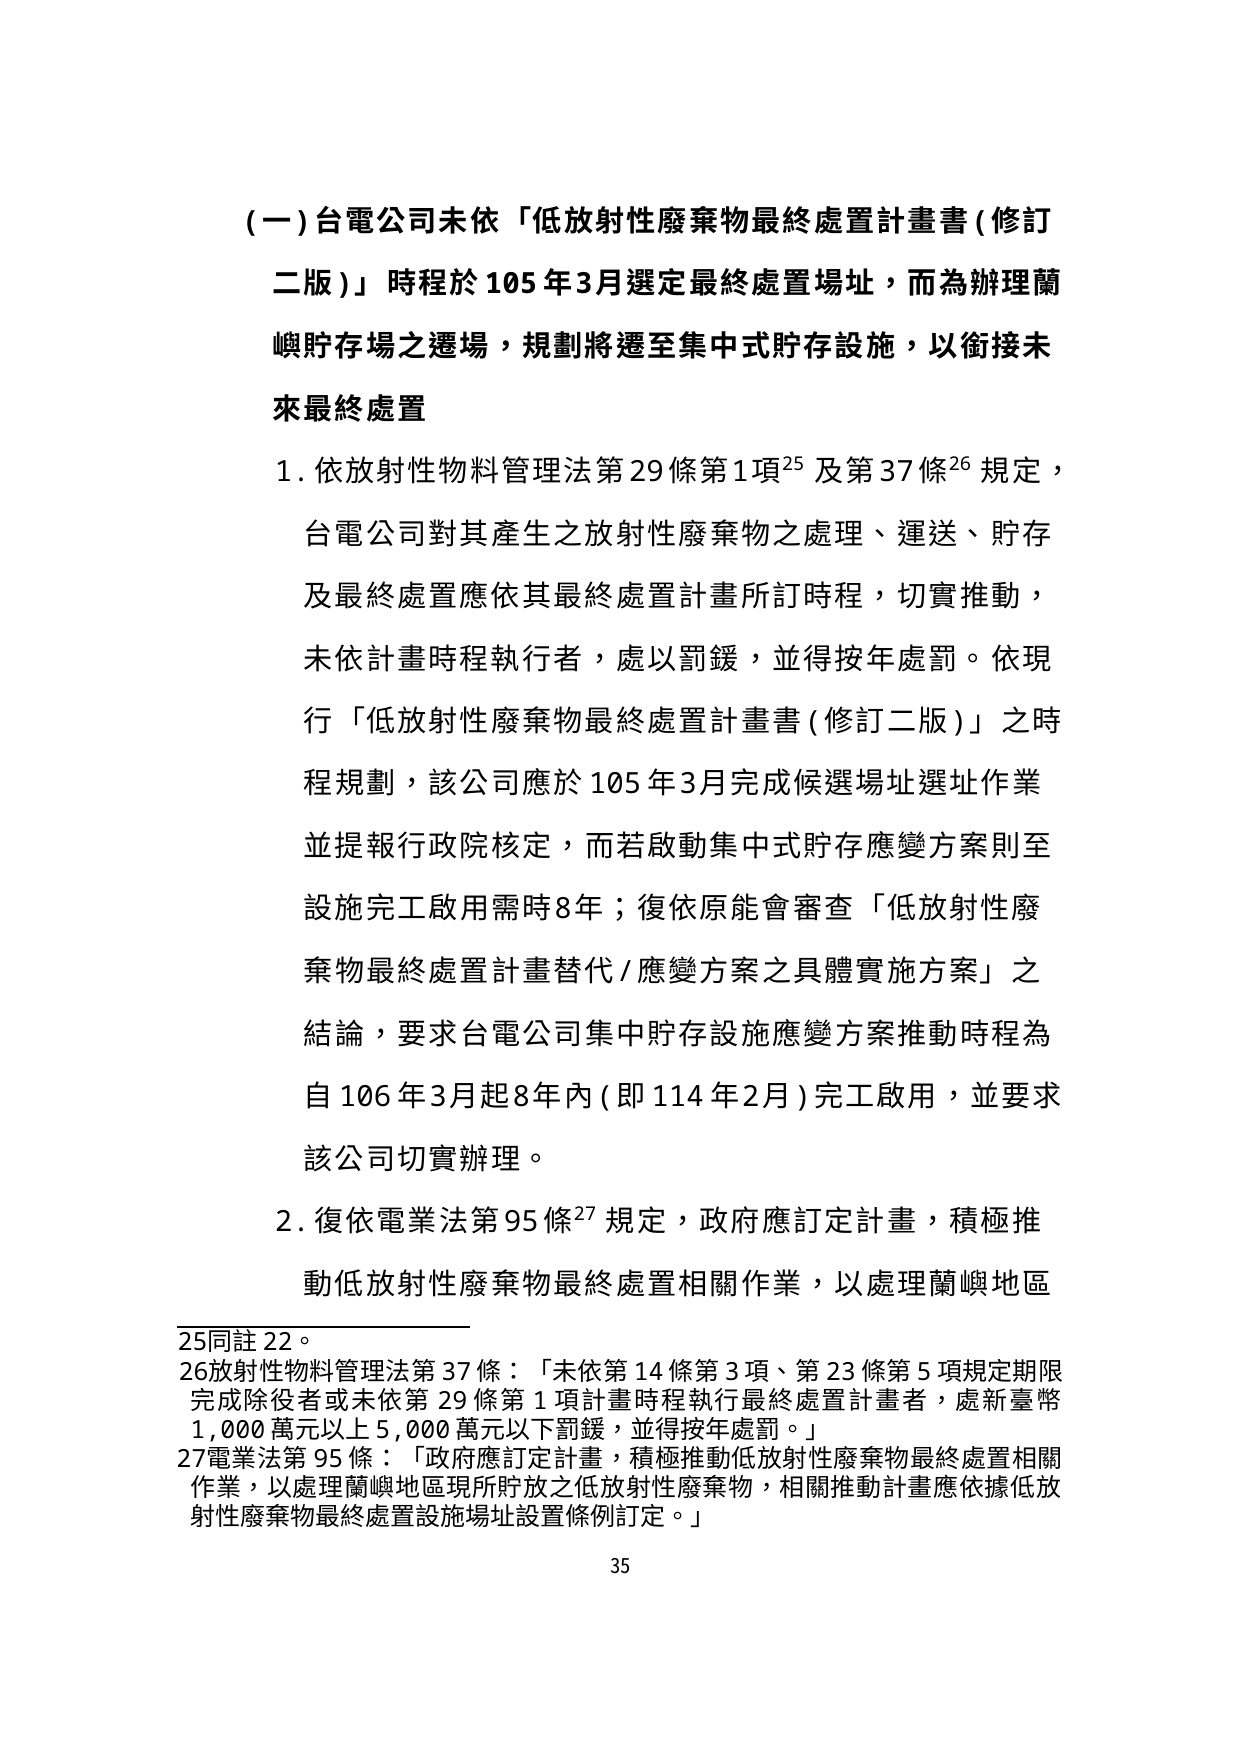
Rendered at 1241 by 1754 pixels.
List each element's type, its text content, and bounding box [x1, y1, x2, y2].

text 1.依放射性物料管理法第29條第1項及第37條規定，台電公司對其產生之放射性廢棄物之處理、運送、貯存及最終處置應依其最終處置計畫所訂時程，切實推動，未依計畫時程執行者，處以罰鍰，並得按年處罰。依現行「低放射性廢棄物最終處置計畫書(修訂二版)」之時程規劃，該公司應於105年3月完成候選場址選址作業並提報行政院核定，而若啟動集中式貯存應變方案則至設施完工啟用需時8年；復依原能會審查「低放射性廢棄物最終處置計畫替代/應變方案之具體實施方案」之結論，要求台電公司集中貯存設施應變方案推動時程為自106年3月起8年內(即114年2月)完工啟用，並要求該公司切實辦理。 [266, 427, 1063, 1177]
text 電業法第95條：「政府應訂定計畫，積極推動低放射性廢棄物最終處置相關作業，以處理蘭嶼地區現所貯放之低放射性廢棄物，相關推動計畫應依據低放射性廢棄物最終處置設施場址設置條例訂定。」 [176, 1444, 1063, 1532]
text 同註22。 [177, 1327, 1063, 1357]
text (一)台電公司未依「低放射性廢棄物最終處置計畫書(修訂二版)」時程於105年3月選定最終處置場址，而為辦理蘭嶼貯存場之遷場，規劃將遷至集中式貯存設施，以銜接未來最終處置 [236, 177, 1063, 427]
text 2.復依電業法第95條規定，政府應訂定計畫，積極推動低放射性廢棄物最終處置相關作業，以處理蘭嶼地區 [266, 1177, 1063, 1302]
text 放射性物料管理法第37條：「未依第14條第3項、第23條第5項規定期限完成除役者或未依第29條第1項計畫時程執行最終處置計畫者，處新臺幣1,000萬元以上5,000萬元以下罰鍰，並得按年處罰。」 [178, 1357, 1063, 1444]
